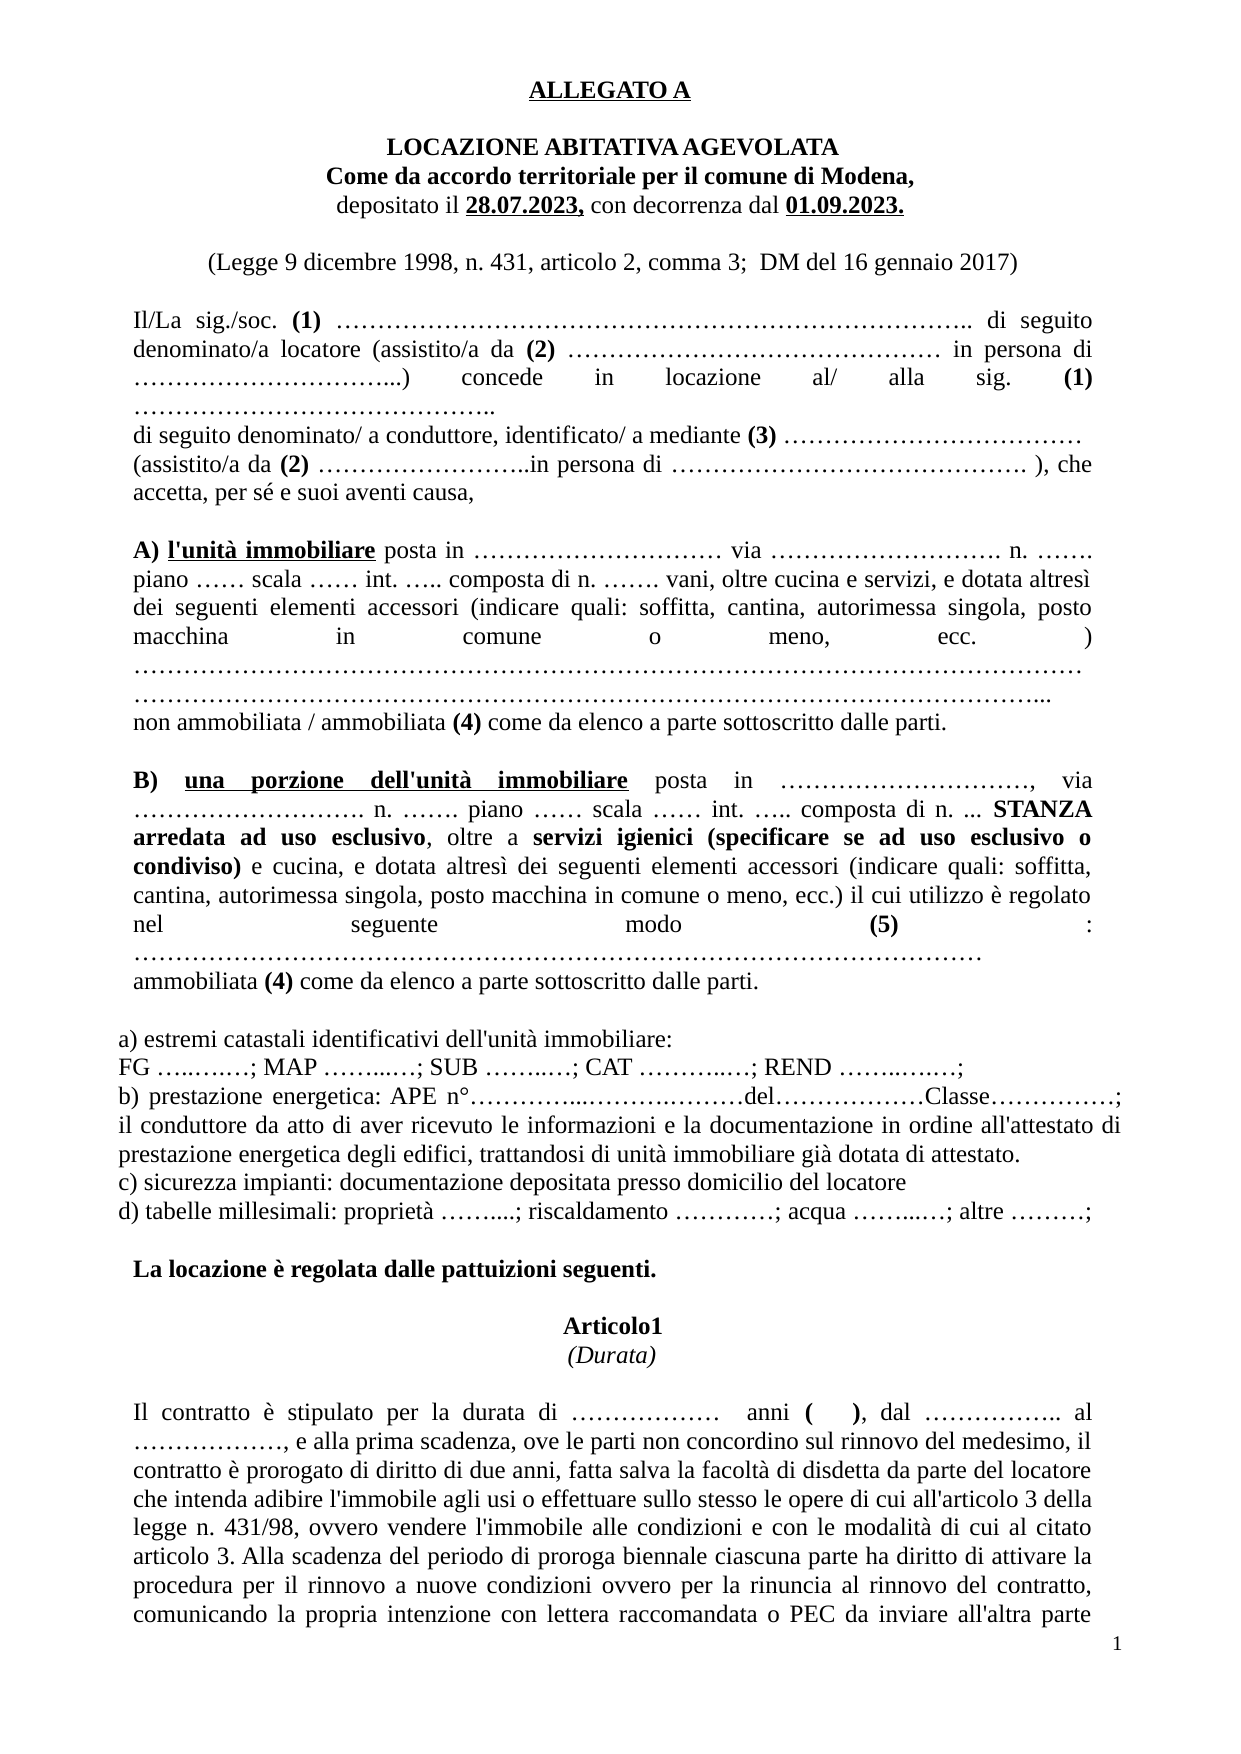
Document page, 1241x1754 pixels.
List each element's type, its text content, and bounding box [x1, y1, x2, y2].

text c) sicurezza impianti: documentazione depositata presso domicilio del locatore [118, 1167, 1122, 1196]
text Articolo1 [133, 1311, 1093, 1340]
text depositato il 28.07.2023, con decorrenza dal 01.09.2023. [118, 190, 1122, 219]
text Come da accordo territoriale per il comune di Modena, [118, 161, 1122, 190]
text LOCAZIONE ABITATIVA AGEVOLATA [133, 132, 1093, 161]
text b) prestazione energetica: APE n°…………...……….………del………………Classe……………; il conduttore da atto di aver ricevuto le informazioni e la documentazione in ordine all'attestato di prestazione energetica degli edifici, trattandosi di unità immobiliare già dotata di attestato. [118, 1081, 1122, 1167]
subtitle ALLEGATO A [133, 75, 1093, 104]
text non ammobiliata / ammobiliata (4) come da elenco a parte sottoscritto dalle parti. [133, 707, 1093, 736]
text La locazione è regolata dalle pattuizioni seguenti. [133, 1254, 1093, 1282]
text (assistito/a da (2) ……………………..in persona di ……………………………………. ), che accetta, per sé e suoi aventi causa, [133, 449, 1093, 506]
text Il/La sig./soc. (1) ………………………………………………………………….. di seguito denominato/a locatore (assistito/a da (2) ……………………………………… in persona di …………………………...) concede in locazione al/ alla sig. (1) …………………………………….. [133, 305, 1093, 420]
text di seguito denominato/ a conduttore, identificato/ a mediante (3) ……………………………… [133, 420, 1093, 449]
text Il contratto è stipulato per la durata di ……………… anni ( ), dal …………….. al ………………, e alla prima scadenza, ove le parti non concordino sul rinnovo del medesimo, il contratto è prorogato di diritto di due anni, fatta salva la facoltà di disdetta da parte del locatore che intenda adibire l'immobile agli usi o effettuare sullo stesso le opere di cui all'articolo 3 della legge n. 431/98, ovvero vendere l'immobile alle condizioni e con le modalità di cui al citato articolo 3. Alla scadenza del periodo di proroga biennale ciascuna parte ha diritto di attivare la procedura per il rinnovo a nuove condizioni ovvero per la rinuncia al rinnovo del contratto, comunicando la propria intenzione con lettera raccomandata o PEC da inviare all'altra parte [133, 1397, 1093, 1627]
text ammobiliata (4) come da elenco a parte sottoscritto dalle parti. [133, 966, 1093, 995]
text (Durata) [133, 1340, 1093, 1369]
text d) tabelle millesimali: proprietà ……....; riscaldamento …………; acqua ……...…; altre ………; [118, 1196, 1122, 1225]
text A) l'unità immobiliare posta in ………………………… via ………………………. n. ……. piano …… scala …… int. ….. composta di n. ……. vani, oltre cucina e servizi, e dotata altresì dei seguenti elementi accessori (indicare quali: soffitta, cantina, autorimessa singola, posto macchina in comune o meno, ecc. ) ……………………………………………………………………………………………………………………………………………………………………………………………………... [133, 535, 1093, 707]
text (Legge 9 dicembre 1998, n. 431, articolo 2, comma 3; DM del 16 gennaio 2017) [133, 247, 1093, 276]
text a) estremi catastali identificativi dell'unità immobiliare: [118, 1024, 1122, 1052]
text B) una porzione dell'unità immobiliare posta in …………………………, via ………………………. n. ……. piano …… scala …… int. ….. composta di n. ... STANZA arredata ad uso esclusivo, oltre a servizi igienici (specificare se ad uso esclusivo o condiviso) e cucina, e dotata altresì dei seguenti elementi accessori (indicare quali: soffitta, cantina, autorimessa singola, posto macchina in comune o meno, ecc.) il cui utilizzo è regolato nel seguente modo (5) :………………………………………………………………………………………… [133, 765, 1093, 966]
text FG …..….…; MAP ……...…; SUB ……..…; CAT ………..…; REND ……..….…; [118, 1052, 1122, 1081]
